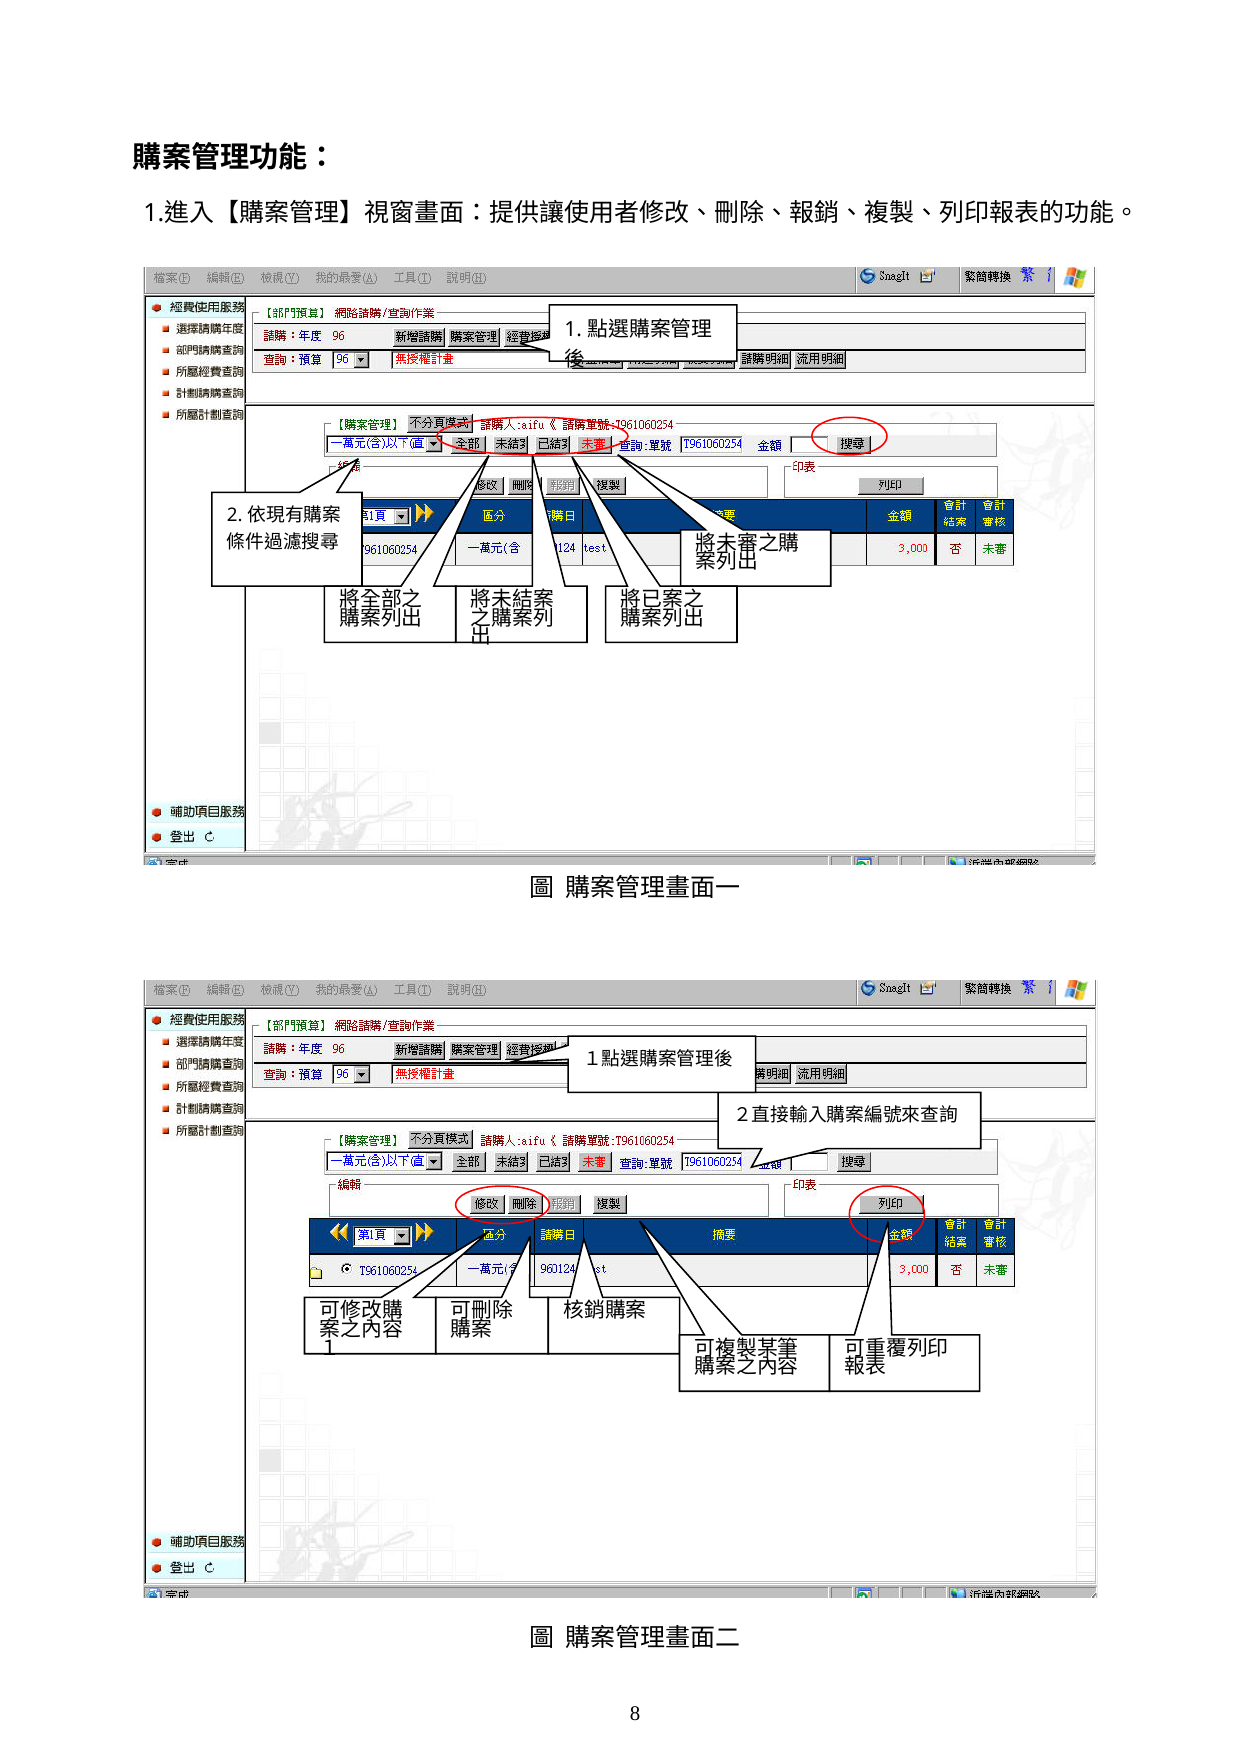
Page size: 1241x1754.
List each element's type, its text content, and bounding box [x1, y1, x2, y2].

picture [143, 980, 1098, 1598]
text 圖 購案管理畫面二 [118, 1617, 1152, 1655]
picture [143, 267, 1097, 865]
text 1.進入【購案管理】視窗畫面：提供讓使用者修改、刪除、報銷、複製、列印報表的功能。 [143, 192, 1152, 230]
text 購案管理功能： [118, 117, 1152, 192]
text 圖 購案管理畫面一 [118, 867, 1152, 905]
